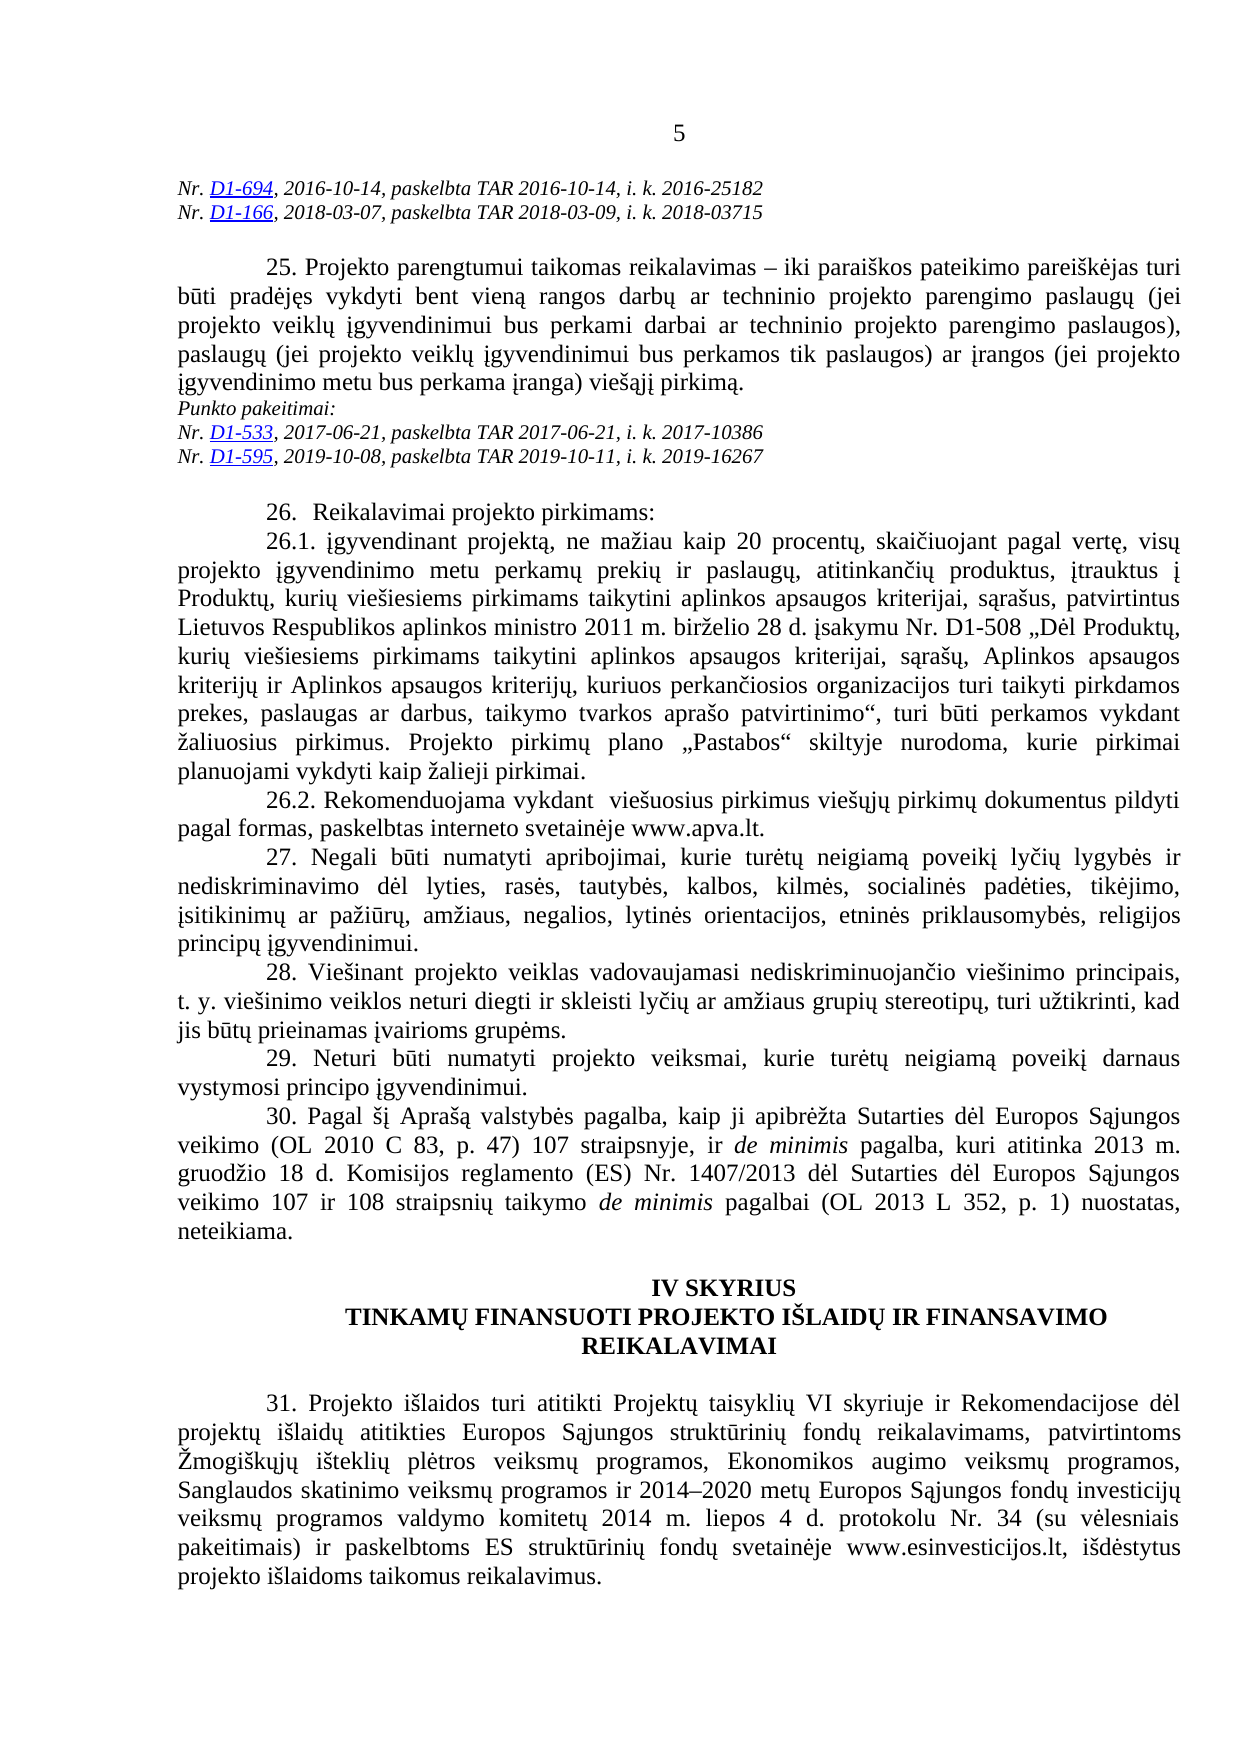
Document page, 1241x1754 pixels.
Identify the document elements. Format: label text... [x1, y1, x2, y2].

text 25. Projekto parengtumui taikomas reikalavimas – iki paraiškos pateikimo pareiškėjas turi būti pradėjęs vykdyti bent vieną rangos darbų ar techninio projekto parengimo paslaugų (jei projekto veiklų įgyvendinimui bus perkami darbai ar techninio projekto parengimo paslaugos), paslaugų (jei projekto veiklų įgyvendinimui bus perkamos tik paslaugos) ar įrangos (jei projekto įgyvendinimo metu bus perkama įranga) viešąjį pirkimą. [177, 252, 1181, 396]
text Nr. D1-533, 2017-06-21, paskelbta TAR 2017-06-21, i. k. 2017-10386 [177, 420, 1181, 444]
text 29. Neturi būti numatyti projekto veiksmai, kurie turėtų neigiamą poveikį darnaus vystymosi principo įgyvendinimui. [177, 1043, 1181, 1101]
text 26.2. Rekomenduojama vykdant viešuosius pirkimus viešųjų pirkimų dokumentus pildyti pagal formas, paskelbtas interneto svetainėje www.apva.lt. [177, 785, 1181, 842]
text Nr. D1-595, 2019-10-08, paskelbta TAR 2019-10-11, i. k. 2019-16267 [177, 444, 1181, 468]
text 26. Reikalavimai projekto pirkimams: [177, 497, 1181, 526]
text 28. Viešinant projekto veiklas vadovaujamasi nediskriminuojančio viešinimo principais, t. y. viešinimo veiklos neturi diegti ir skleisti lyčių ar amžiaus grupių stereotipų, turi užtikrinti, kad jis būtų prieinamas įvairioms grupėms. [177, 957, 1181, 1043]
text Nr. D1-166, 2018-03-07, paskelbta TAR 2018-03-09, i. k. 2018-03715 [177, 200, 1181, 224]
text 31. Projekto išlaidos turi atitikti Projektų taisyklių VI skyriuje ir Rekomendacijose dėl projektų išlaidų atitikties Europos Sąjungos struktūrinių fondų reikalavimams, patvirtintoms Žmogiškųjų išteklių plėtros veiksmų programos, Ekonomikos augimo veiksmų programos, Sanglaudos skatinimo veiksmų programos ir 2014–2020 metų Europos Sąjungos fondų investicijų veiksmų programos valdymo komitetų 2014 m. liepos 4 d. protokolu Nr. 34 (su vėlesniais pakeitimais) ir paskelbtoms ES struktūrinių fondų svetainėje www.esinvesticijos.lt, išdėstytus projekto išlaidoms taikomus reikalavimus. [177, 1388, 1181, 1590]
text 27. Negali būti numatyti apribojimai, kurie turėtų neigiamą poveikį lyčių lygybės ir nediskriminavimo dėl lyties, rasės, tautybės, kalbos, kilmės, socialinės padėties, tikėjimo, įsitikinimų ar pažiūrų, amžiaus, negalios, lytinės orientacijos, etninės priklausomybės, religijos principų įgyvendinimui. [177, 842, 1181, 957]
text TINKAMŲ FINANSUOTI PROJEKTO IŠLAIDŲ IR FINANSAVIMO REIKALAVIMAI [177, 1302, 1181, 1360]
text IV SKYRIUS [177, 1273, 1181, 1302]
text 26.1. įgyvendinant projektą, ne mažiau kaip 20 procentų, skaičiuojant pagal vertę, visų projekto įgyvendinimo metu perkamų prekių ir paslaugų, atitinkančių produktus, įtrauktus į Produktų, kurių viešiesiems pirkimams taikytini aplinkos apsaugos kriterijai, sąrašus, patvirtintus Lietuvos Respublikos aplinkos ministro 2011 m. birželio 28 d. įsakymu Nr. D1-508 „Dėl Produktų, kurių viešiesiems pirkimams taikytini aplinkos apsaugos kriterijai, sąrašų, Aplinkos apsaugos kriterijų ir Aplinkos apsaugos kriterijų, kuriuos perkančiosios organizacijos turi taikyti pirkdamos prekes, paslaugas ar darbus, taikymo tvarkos aprašo patvirtinimo“, turi būti perkamos vykdant žaliuosius pirkimus. Projekto pirkimų plano „Pastabos“ skiltyje nurodoma, kurie pirkimai planuojami vykdyti kaip žalieji pirkimai. [177, 526, 1181, 785]
text 30. Pagal šį Aprašą valstybės pagalba, kaip ji apibrėžta Sutarties dėl Europos Sąjungos veikimo (OL 2010 C 83, p. 47) 107 straipsnyje, ir de minimis pagalba, kuri atitinka 2013 m. gruodžio 18 d. Komisijos reglamento (ES) Nr. 1407/2013 dėl Sutarties dėl Europos Sąjungos veikimo 107 ir 108 straipsnių taikymo de minimis pagalbai (OL 2013 L 352, p. 1) nuostatas, neteikiama. [177, 1101, 1181, 1245]
text Nr. D1-694, 2016-10-14, paskelbta TAR 2016-10-14, i. k. 2016-25182 [177, 176, 1181, 200]
text Punkto pakeitimai: [177, 396, 1181, 420]
